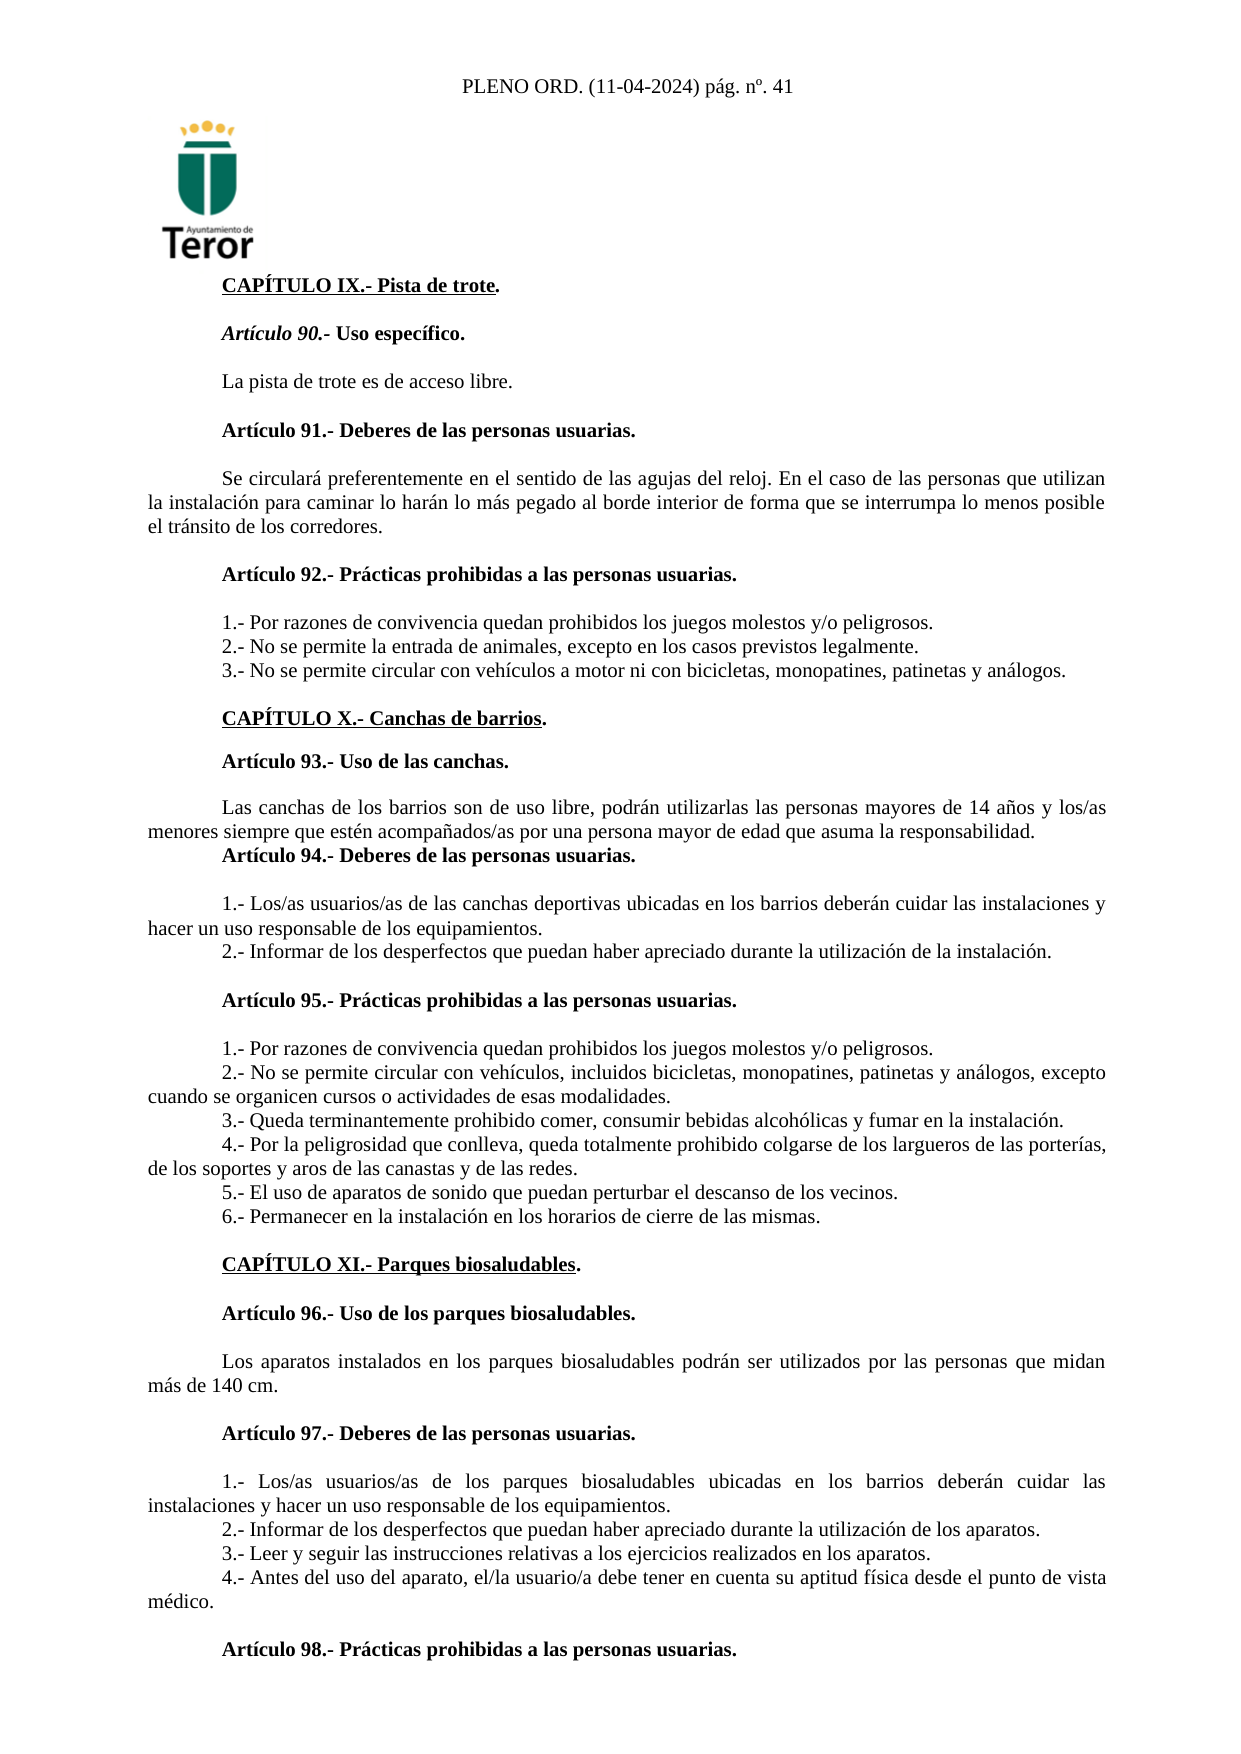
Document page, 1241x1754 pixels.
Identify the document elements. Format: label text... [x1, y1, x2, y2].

text Artículo 93.- Uso de las canchas. [148, 749, 1107, 773]
text Artículo 95.- Prácticas prohibidas a las personas usuarias. [148, 988, 1107, 1012]
text Se circulará preferentemente en el sentido de las agujas del reloj. En el caso de las personas que utilizan la instalación para caminar lo harán lo más pegado al borde interior de forma que se interrumpa lo menos posible el tránsito de los corredores. [148, 466, 1107, 538]
text 1.- Por razones de convivencia quedan prohibidos los juegos molestos y/o peligrosos. [148, 1036, 1107, 1060]
text 3.- No se permite circular con vehículos a motor ni con bicicletas, monopatines, patinetas y análogos. [148, 658, 1107, 682]
text 4.- Antes del uso del aparato, el/la usuario/a debe tener en cuenta su aptitud física desde el punto de vista médico. [148, 1565, 1107, 1613]
text Artículo 98.- Prácticas prohibidas a las personas usuarias. [148, 1637, 1107, 1661]
text CAPÍTULO IX.- Pista de trote. [148, 273, 1107, 297]
text 1.- Los/as usuarios/as de las canchas deportivas ubicadas en los barrios deberán cuidar las instalaciones y hacer un uso responsable de los equipamientos. [148, 891, 1107, 939]
text 2.- No se permite circular con vehículos, incluidos bicicletas, monopatines, patinetas y análogos, excepto cuando se organicen cursos o actividades de esas modalidades. [148, 1060, 1107, 1108]
text CAPÍTULO XI.- Parques biosaludables. [148, 1252, 1107, 1276]
text 2.- Informar de los desperfectos que puedan haber apreciado durante la utilización de los aparatos. [148, 1517, 1107, 1541]
text 1.- Por razones de convivencia quedan prohibidos los juegos molestos y/o peligrosos. [148, 610, 1107, 634]
text 2.- Informar de los desperfectos que puedan haber apreciado durante la utilización de la instalación. [148, 939, 1107, 963]
text 5.- El uso de aparatos de sonido que puedan perturbar el descanso de los vecinos. [148, 1180, 1107, 1204]
text 1.- Los/as usuarios/as de los parques biosaludables ubicadas en los barrios deberán cuidar las instalaciones y hacer un uso responsable de los equipamientos. [148, 1469, 1107, 1517]
text Artículo 94.- Deberes de las personas usuarias. [148, 843, 1107, 867]
text 3.- Queda terminantemente prohibido comer, consumir bebidas alcohólicas y fumar en la instalación. [148, 1108, 1107, 1132]
text Artículo 97.- Deberes de las personas usuarias. [148, 1421, 1107, 1445]
text Las canchas de los barrios son de uso libre, podrán utilizarlas las personas mayores de 14 años y los/as menores siempre que estén acompañados/as por una persona mayor de edad que asuma la responsabilidad. [148, 795, 1107, 843]
text Artículo 92.- Prácticas prohibidas a las personas usuarias. [148, 562, 1107, 586]
text CAPÍTULO X.- Canchas de barrios. [148, 706, 1107, 730]
text La pista de trote es de acceso libre. [148, 369, 1107, 393]
text 4.- Por la peligrosidad que conlleva, queda totalmente prohibido colgarse de los largueros de las porterías, de los soportes y aros de las canastas y de las redes. [148, 1132, 1107, 1180]
text Artículo 96.- Uso de los parques biosaludables. [148, 1300, 1107, 1324]
text 3.- Leer y seguir las instrucciones relativas a los ejercicios realizados en los aparatos. [148, 1541, 1107, 1565]
text 6.- Permanecer en la instalación en los horarios de cierre de las mismas. [148, 1204, 1107, 1228]
text Artículo 91.- Deberes de las personas usuarias. [148, 417, 1107, 442]
text Los aparatos instalados en los parques biosaludables podrán ser utilizados por las personas que midan más de 140 cm. [148, 1348, 1107, 1397]
text Artículo 90.- Uso específico. [148, 321, 1107, 345]
text 2.- No se permite la entrada de animales, excepto en los casos previstos legalmente. [148, 634, 1107, 658]
